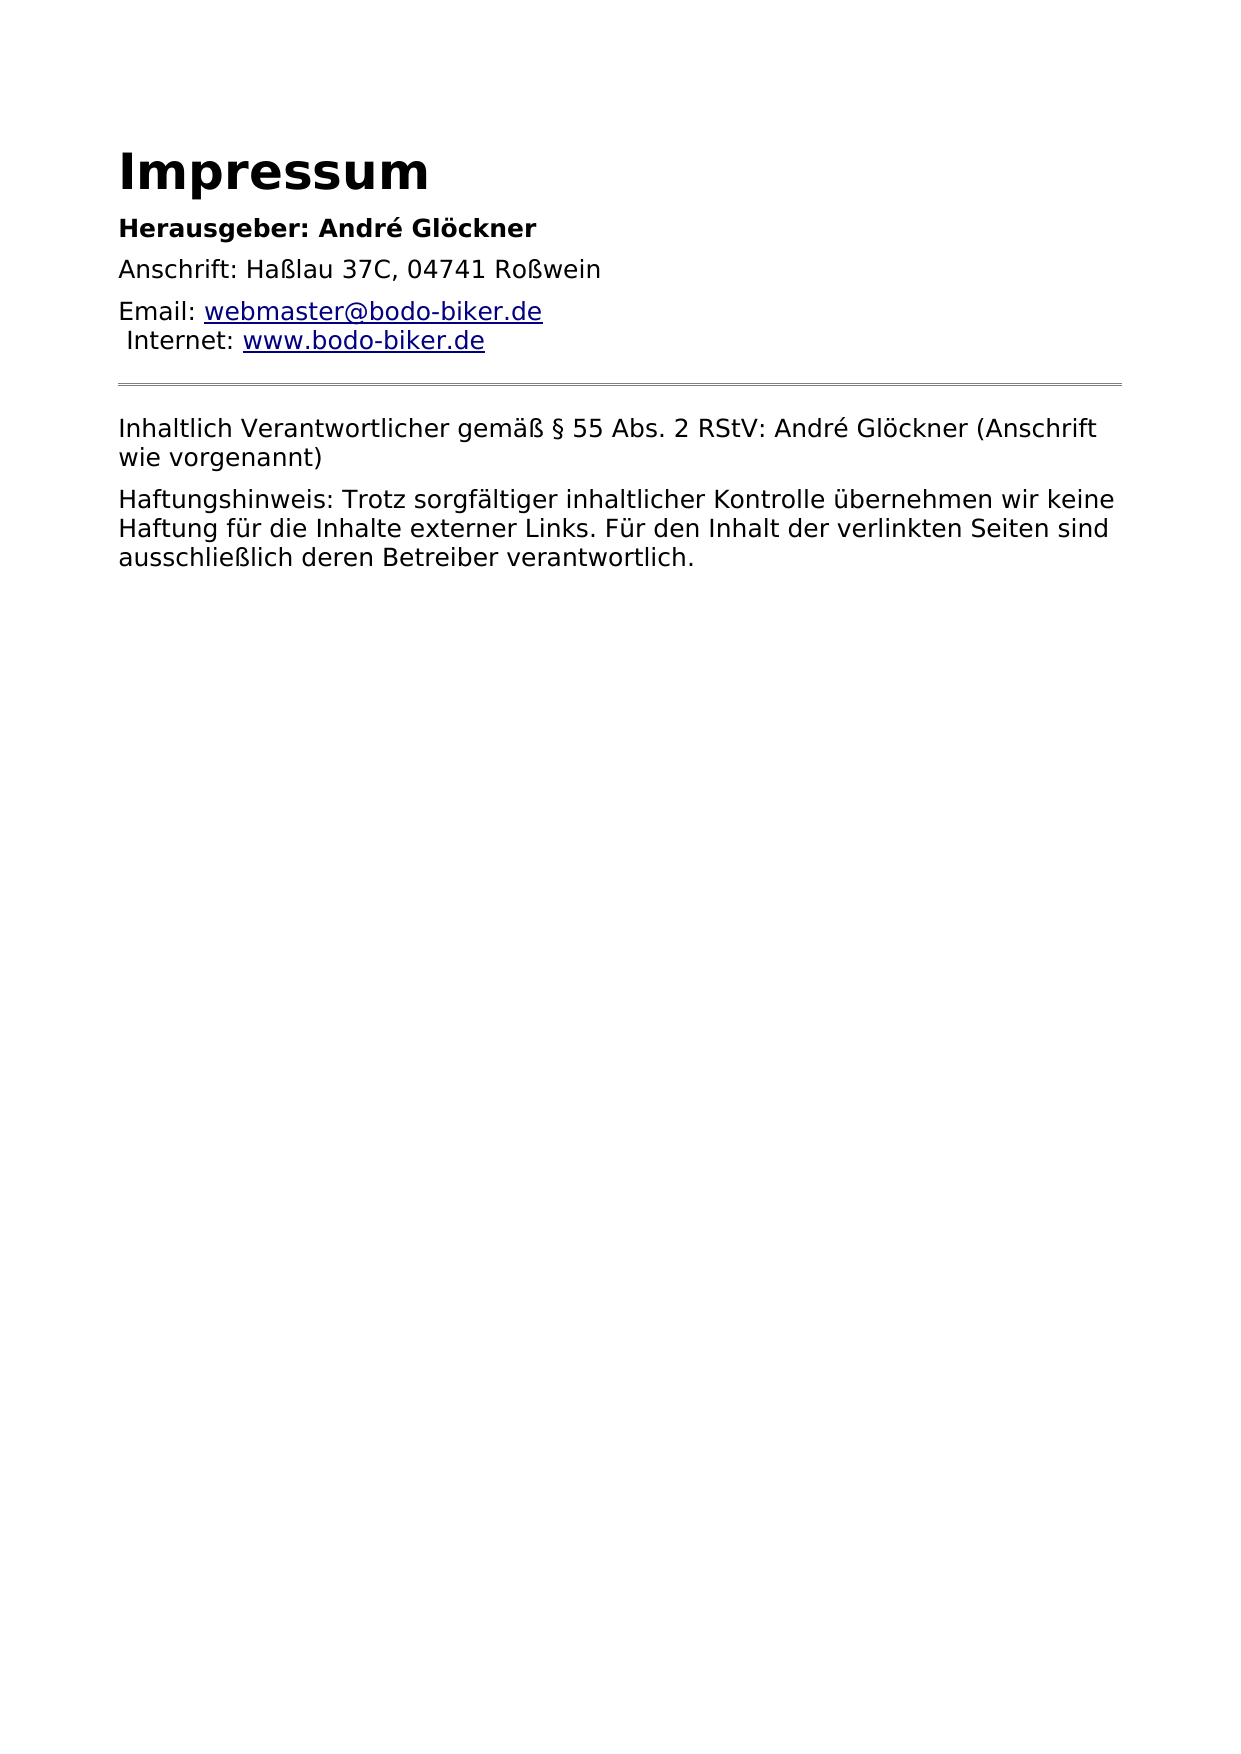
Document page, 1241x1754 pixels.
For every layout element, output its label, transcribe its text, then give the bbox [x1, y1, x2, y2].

subtitle Impressum [118, 143, 1122, 201]
text Haftungshinweis: Trotz sorgfältiger inhaltlicher Kontrolle übernehmen wir keine Haftung für die Inhalte externer Links. Für den Inhalt der verlinkten Seiten sind ausschließlich deren Betreiber verantwortlich. [118, 485, 1122, 573]
text Email: webmaster@bodo-biker.de Internet: www.bodo-biker.de [118, 297, 1122, 356]
text Herausgeber: André Glöckner [118, 214, 1122, 243]
text Inhaltlich Verantwortlicher gemäß § 55 Abs. 2 RStV: André Glöckner (Anschrift wie vorgenannt) [118, 414, 1122, 473]
text Anschrift: Haßlau 37C, 04741 Roßwein [118, 256, 1122, 285]
